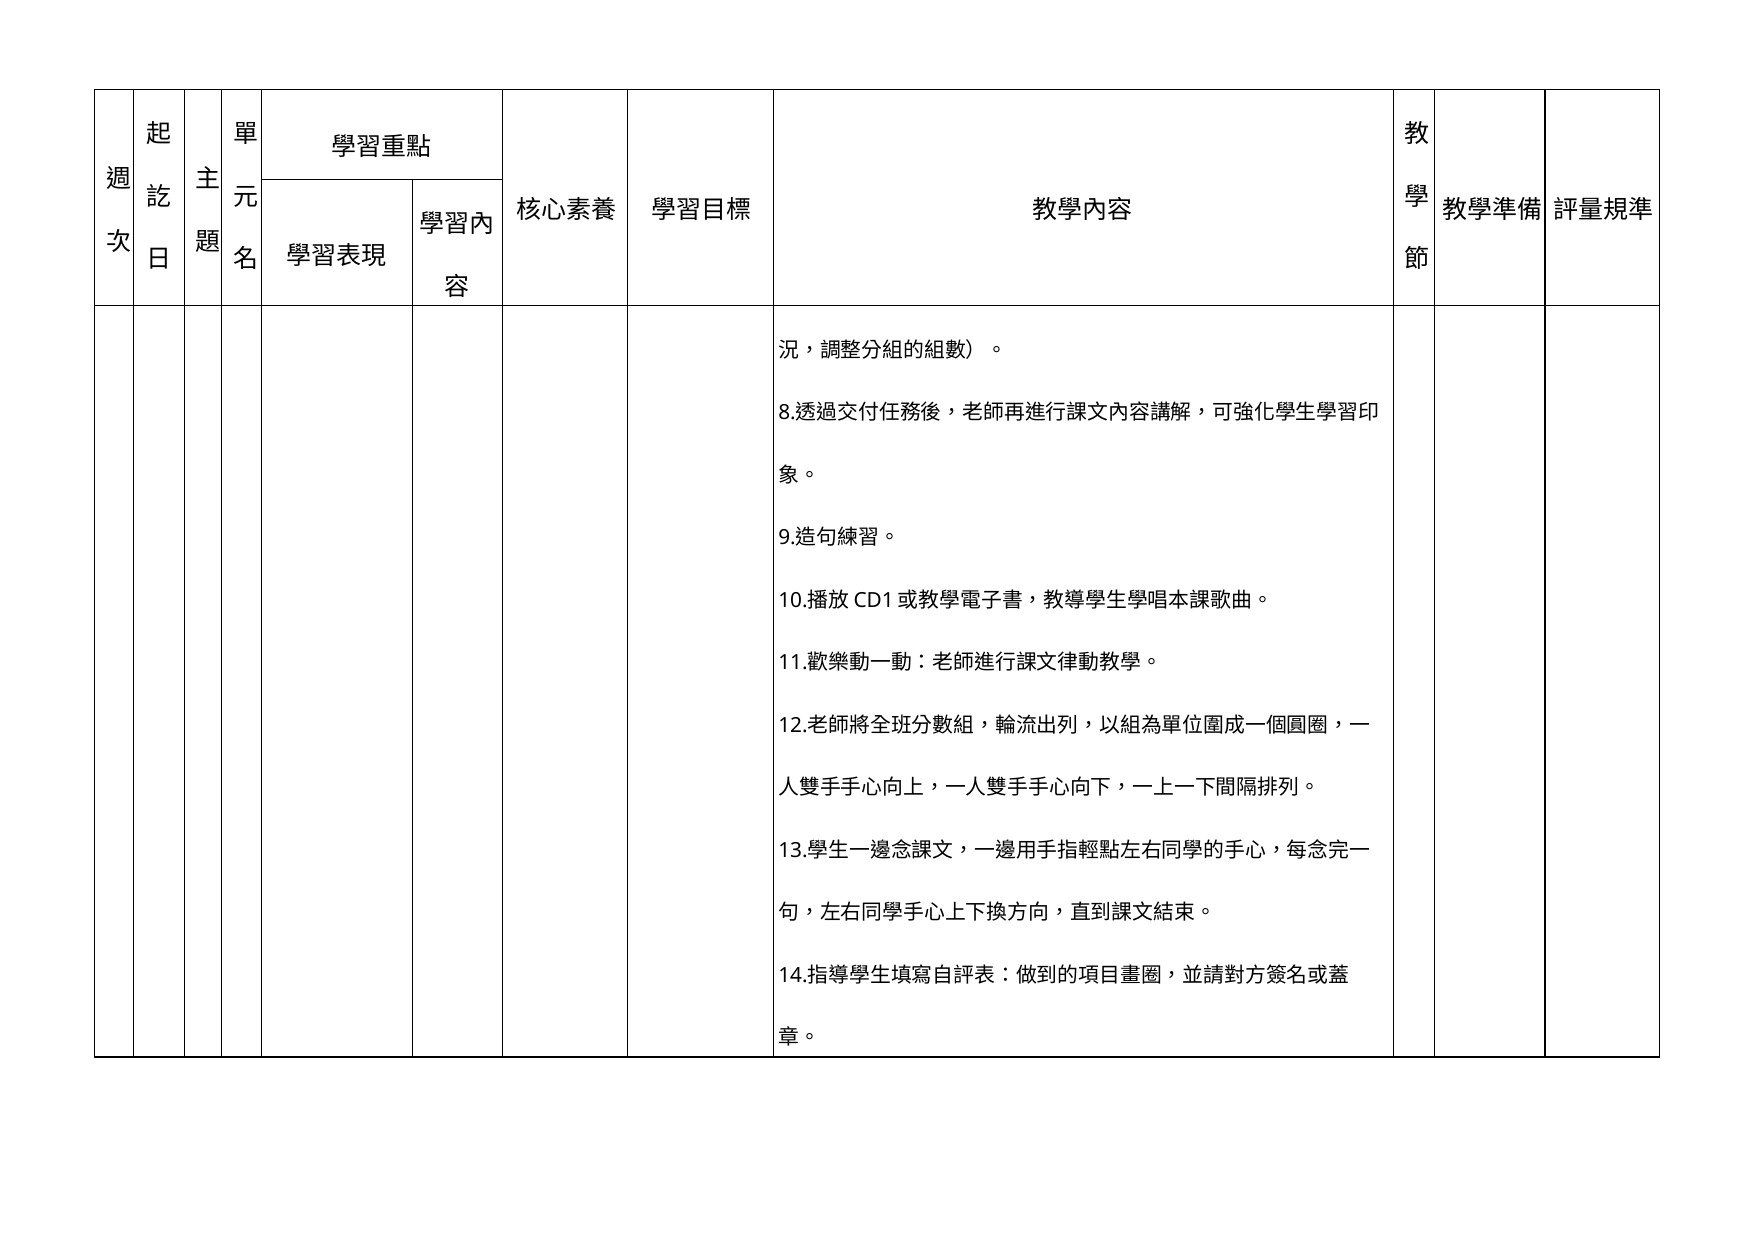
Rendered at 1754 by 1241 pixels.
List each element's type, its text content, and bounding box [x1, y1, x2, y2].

table_header 週次 [95, 90, 133, 305]
table_cell [185, 306, 221, 1056]
table_header 學習重點 [262, 90, 502, 179]
table_header 核心素養 [503, 90, 627, 305]
table_cell 況，調整分組的組數）。 8.透過交付任務後，老師再進行課文內容講解，可強化學生學習印象。 9.造句練習。 10.播放CD1或教學電子書，教導學生學唱本課歌曲。 11.歡樂動一動：老師進行課文律動教學。 12.老師將全班分數組，輪流出列，以組為單位圍成一個圓圈，一人雙手手心向上，一人雙手手心向下，一上一下間隔排列。 13.學生一邊念課文，一邊用手指輕點左右同學的手心，每念完一句，左右同學手心上下換方向，直到課文結束。 14.指導學生填寫自評表：做到的項目畫圈，並請對方簽名或蓋章。 [774, 306, 1393, 1056]
table_cell [413, 306, 502, 1056]
table_header 學習目標 [628, 90, 773, 305]
table_header 主題 [185, 90, 221, 305]
table_header 教學內容 [774, 90, 1393, 305]
table_cell 10/13 ｜ 10/19 [134, 306, 184, 1056]
table_cell 學習內容 [413, 180, 502, 305]
table_cell 學習表現 [262, 180, 412, 305]
table_cell [628, 306, 773, 1056]
table_header 單元名稱 [222, 90, 261, 305]
table_cell [1435, 306, 1544, 1056]
table_header 教學準備 [1435, 90, 1544, 305]
table_header 評量規準 [1546, 90, 1659, 305]
table_cell [262, 306, 412, 1056]
table_cell 3.心肝仔囝 [222, 306, 261, 1056]
table_cell [1546, 306, 1659, 1056]
table_header 教學節數 [1394, 90, 1434, 305]
table_header 起訖日期 [134, 90, 184, 305]
table_cell [503, 306, 627, 1056]
table_cell 1 [1394, 306, 1434, 1056]
table_cell [95, 306, 133, 1056]
